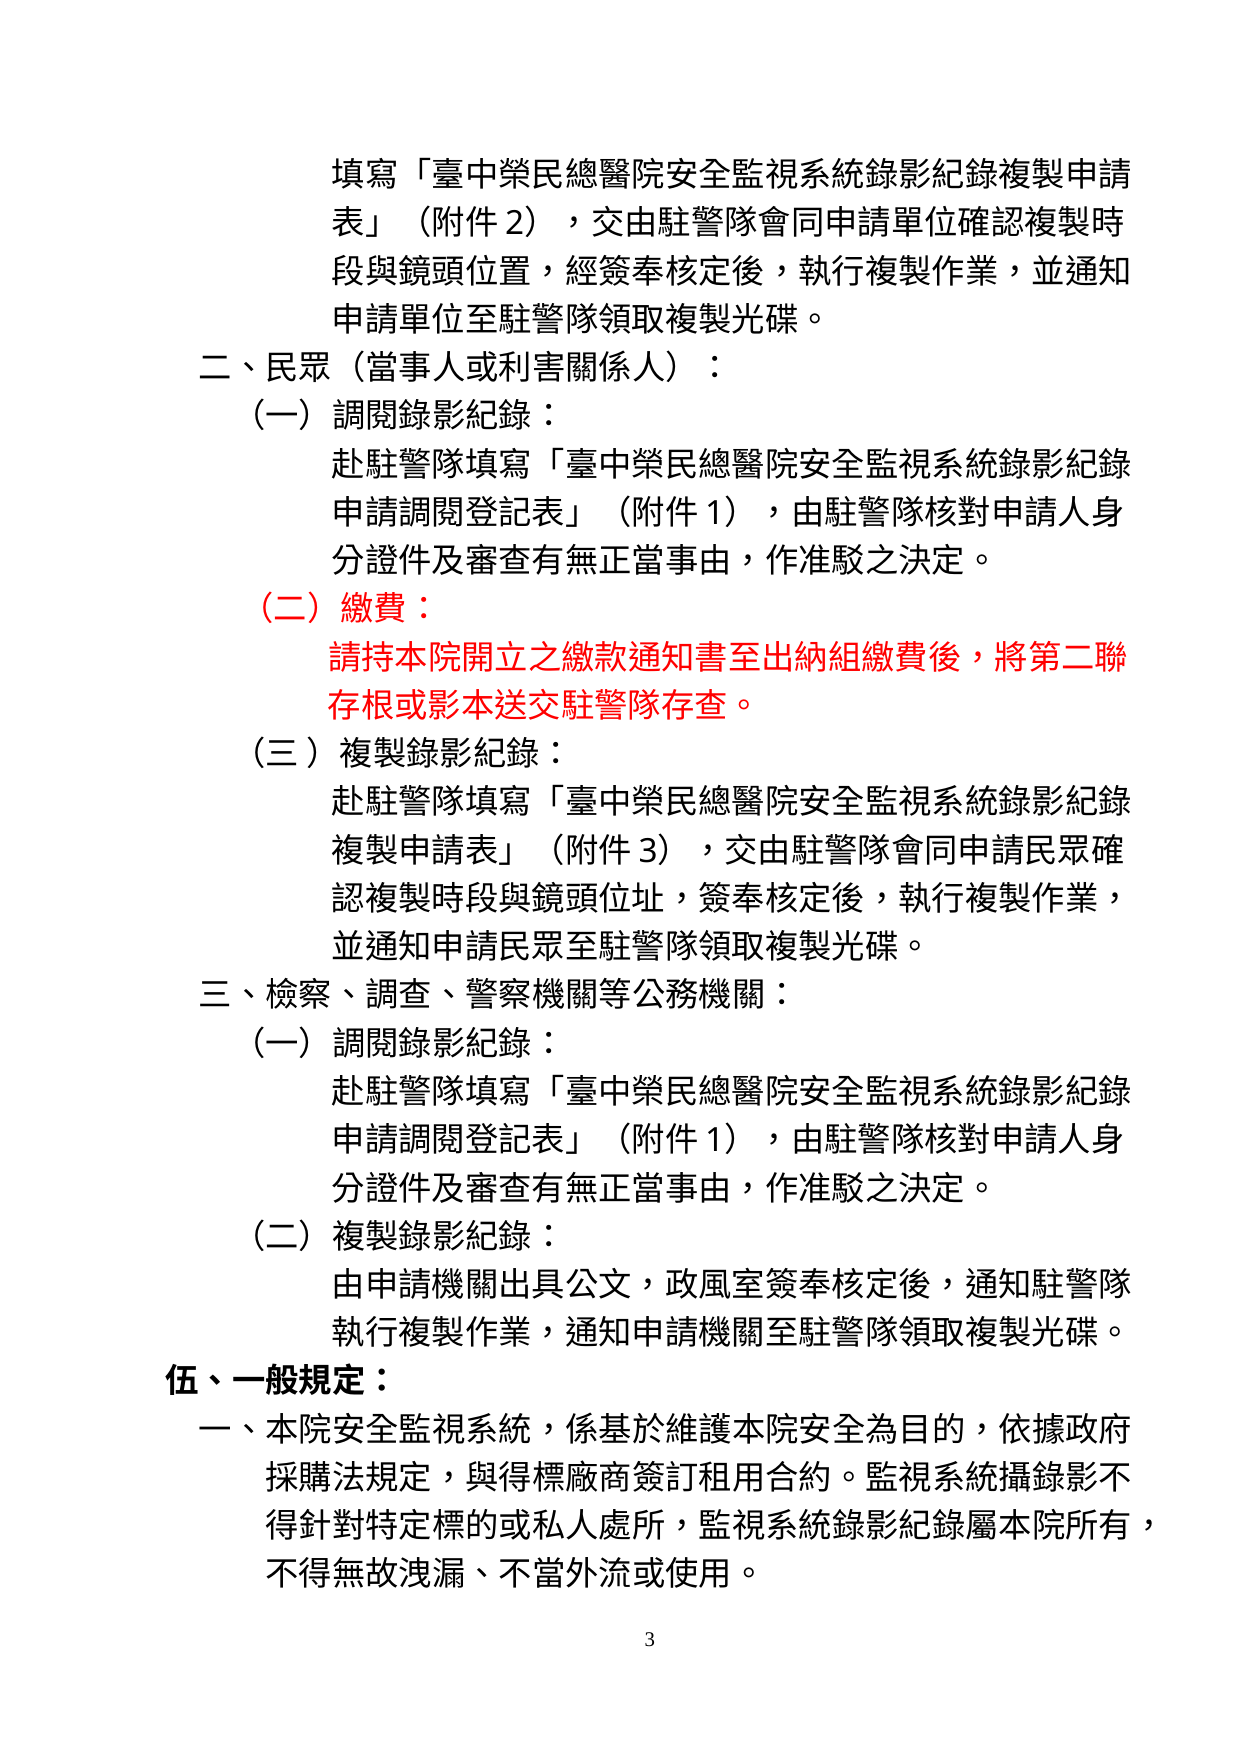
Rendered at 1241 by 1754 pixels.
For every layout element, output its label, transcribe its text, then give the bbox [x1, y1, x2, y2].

text （二）複製錄影紀錄： [165, 1209, 1134, 1258]
text 三、檢察、調查、警察機關等公務機關： [165, 968, 1134, 1016]
text 伍、一般規定： [165, 1354, 1134, 1402]
text 由申請機關出具公文，政風室簽奉核定後，通知駐警隊執行複製作業，通知申請機關至駐警隊領取複製光碟。 [332, 1258, 1134, 1354]
text 赴駐警隊填寫「臺中榮民總醫院安全監視系統錄影紀錄複製申請表」（附件3），交由駐警隊會同申請民眾確認複製時段與鏡頭位址，簽奉核定後，執行複製作業，並通知申請民眾至駐警隊領取複製光碟。 [332, 775, 1134, 968]
text （二）繳費： [240, 582, 1134, 630]
text （三 ）複製錄影紀錄： [165, 727, 1134, 775]
text 赴駐警隊填寫「臺中榮民總醫院安全監視系統錄影紀錄申請調閱登記表」（附件1），由駐警隊核對申請人身分證件及審查有無正當事由，作准駁之決定。 [332, 437, 1134, 582]
text （一）調閱錄影紀錄： [165, 389, 1134, 437]
text 一、本院安全監視系統，係基於維護本院安全為目的，依據政府採購法規定，與得標廠商簽訂租用合約。監視系統攝錄影不得針對特定標的或私人處所，監視系統錄影紀錄屬本院所有，不得無故洩漏、不當外流或使用。 [199, 1402, 1134, 1595]
text 赴駐警隊填寫「臺中榮民總醫院安全監視系統錄影紀錄申請調閱登記表」（附件1），由駐警隊核對申請人身分證件及審查有無正當事由，作准駁之決定。 [332, 1065, 1134, 1209]
text 二、民眾（當事人或利害關係人）： [165, 341, 1134, 389]
text （一）調閱錄影紀錄： [165, 1016, 1134, 1065]
text 填寫「臺中榮民總醫院安全監視系統錄影紀錄複製申請表」（附件2），交由駐警隊會同申請單位確認複製時段與鏡頭位置，經簽奉核定後，執行複製作業，並通知申請單位至駐警隊領取複製光碟。 [332, 148, 1134, 341]
text 請持本院開立之繳款通知書至出納組繳費後，將第二聯存根或影本送交駐警隊存查。 [328, 630, 1134, 727]
